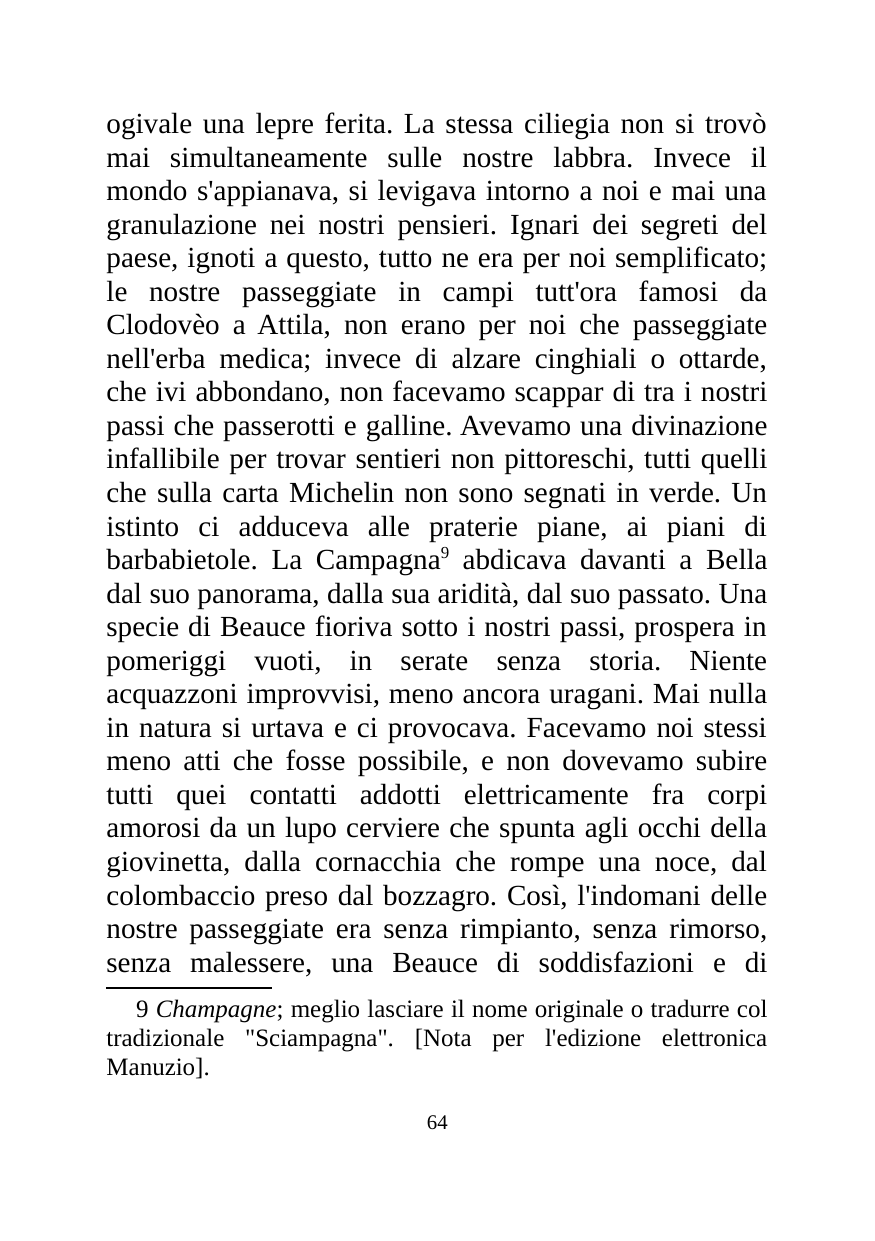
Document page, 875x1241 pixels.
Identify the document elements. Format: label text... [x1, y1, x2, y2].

text Champagne; meglio lasciare il nome originale o tradurre col tradizionale "Sciampagna". [Nota per l'edizione elettronica Manuzio]. [106, 994, 768, 1080]
text ogivale una lepre ferita. La stessa ciliegia non si trovò mai simultaneamente sulle nostre labbra. Invece il mondo s'appianava, si levigava intorno a noi e mai una granulazione nei nostri pensieri. Ignari dei segreti del paese, ignoti a questo, tutto ne era per noi semplificato; le nostre passeggiate in campi tutt'ora famosi da Clodovèo a Attila, non erano per noi che passeggiate nell'erba medica; invece di alzare cinghiali o ottarde, che ivi abbondano, non facevamo scappar di tra i nostri passi che passerotti e galline. Avevamo una divinazione infallibile per trovar sentieri non pittoreschi, tutti quelli che sulla carta Michelin non sono segnati in verde. Un istinto ci adduceva alle praterie piane, ai piani di barbabietole. La Campagna abdicava davanti a Bella dal suo panorama, dalla sua aridità, dal suo passato. Una specie di Beauce fioriva sotto i nostri passi, prospera in pomeriggi vuoti, in serate senza storia. Niente acquazzoni improvvisi, meno ancora uragani. Mai nulla in natura si urtava e ci provocava. Facevamo noi stessi meno atti che fosse possibile, e non dovevamo subire tutti quei contatti addotti elettricamente fra corpi amorosi da un lupo cerviere che spunta agli occhi della giovinetta, dalla cornacchia che rompe una noce, dal colombaccio preso dal bozzagro. Così, l'indomani delle nostre passeggiate era senza rimpianto, senza rimorso, senza malessere, una Beauce di soddisfazioni e di [106, 106, 768, 978]
